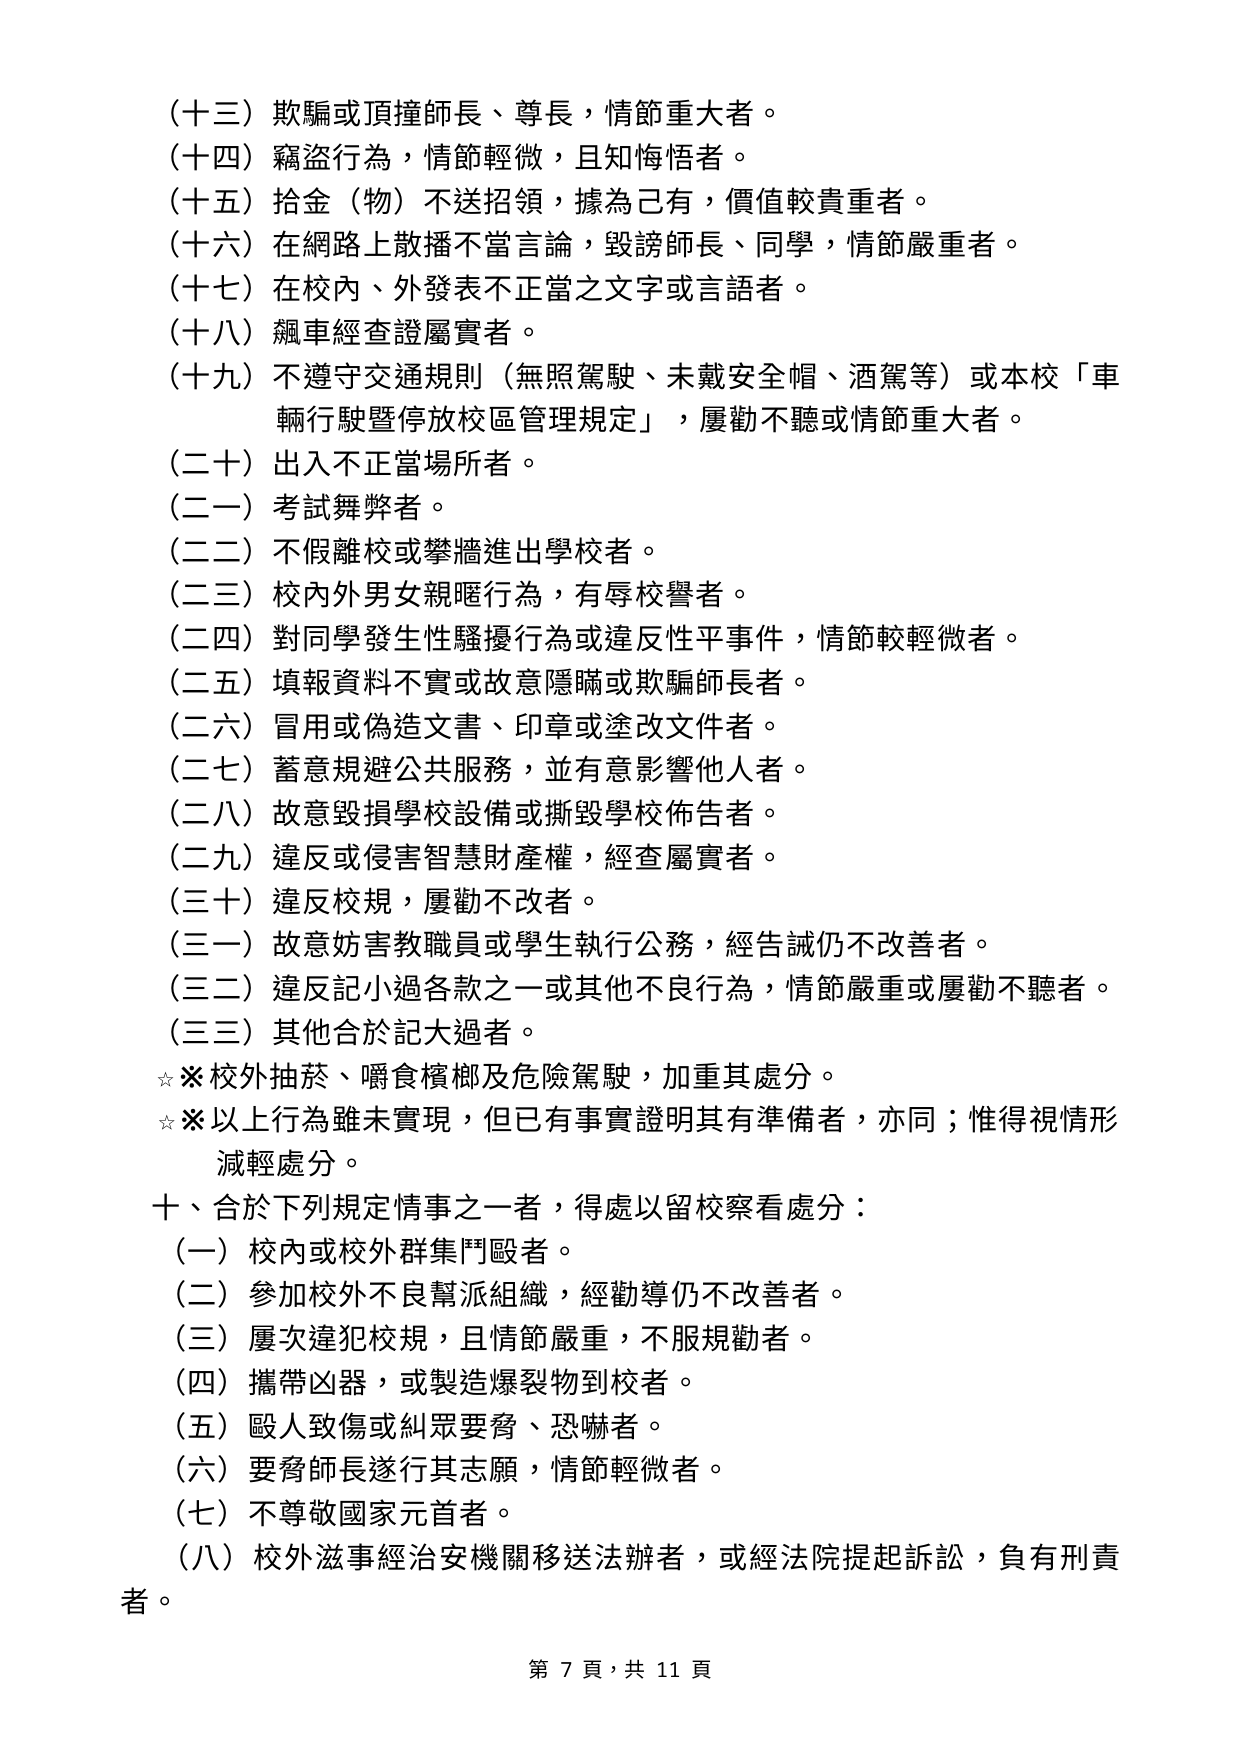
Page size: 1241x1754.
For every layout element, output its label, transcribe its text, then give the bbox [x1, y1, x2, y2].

text （四）攜帶凶器，或製造爆裂物到校者。 [120, 1358, 1120, 1402]
text （十六）在網路上散播不當言論，毀謗師長、同學，情節嚴重者。 [120, 221, 1120, 264]
text （二九）違反或侵害智慧財產權，經查屬實者。 [151, 833, 1120, 877]
text （二四）對同學發生性騷擾行為或違反性平事件，情節較輕微者。 [120, 614, 1120, 658]
text （十三）欺騙或頂撞師長、尊長，情節重大者。 [120, 89, 1120, 133]
text （十九）不遵守交通規則（無照駕駛、未戴安全帽、酒駕等）或本校「車輛行駛暨停放校區管理規定」，屢勸不聽或情節重大者。 [151, 352, 1120, 439]
text （三三）其他合於記大過者。 [151, 1008, 1120, 1052]
text （六）要脅師長遂行其志願，情節輕微者。 [120, 1446, 1120, 1489]
text （二）參加校外不良幫派組織，經勸導仍不改善者。 [120, 1271, 1120, 1314]
text （十七）在校內、外發表不正當之文字或言語者。 [120, 264, 1120, 308]
text 十、合於下列規定情事之一者，得處以留校察看處分： [120, 1183, 1120, 1227]
text （三十）違反校規，屢勸不改者。 [120, 877, 1120, 921]
text （二十）出入不正當場所者。 [120, 439, 1120, 483]
text （二三）校內外男女親暱行為，有辱校譽者。 [120, 571, 1120, 614]
text （十五）拾金（物）不送招領，據為己有，價值較貴重者。 [120, 177, 1120, 221]
text （五）毆人致傷或糾眾要脅、恐嚇者。 [120, 1402, 1120, 1446]
text （一）校內或校外群集鬥毆者。 [120, 1227, 1120, 1271]
text （二五）填報資料不實或故意隱瞞或欺騙師長者。 [120, 658, 1120, 702]
text （二七）蓄意規避公共服務，並有意影響他人者。 [120, 746, 1120, 789]
text （三二）違反記小過各款之一或其他不良行為，情節嚴重或屢勸不聽者。 [151, 964, 1120, 1008]
text ☆※校外抽菸、嚼食檳榔及危險駕駛，加重其處分。 [120, 1052, 1120, 1096]
text （二六）冒用或偽造文書、印章或塗改文件者。 [151, 702, 1120, 746]
text （十八）飆車經查證屬實者。 [151, 308, 1120, 352]
text （三）屢次違犯校規，且情節嚴重，不服規勸者。 [120, 1314, 1120, 1358]
text （七）不尊敬國家元首者。 [120, 1489, 1120, 1533]
text （二二）不假離校或攀牆進出學校者。 [120, 527, 1120, 571]
text （八）校外滋事經治安機關移送法辦者，或經法院提起訴訟，負有刑責者。 [120, 1533, 1120, 1621]
text （三一）故意妨害教職員或學生執行公務，經告誡仍不改善者。 [120, 921, 1120, 964]
text （二一）考試舞弊者。 [120, 483, 1120, 527]
text （十四）竊盜行為，情節輕微，且知悔悟者。 [120, 133, 1120, 177]
text ☆※以上行為雖未實現，但已有事實證明其有準備者，亦同；惟得視情形減輕處分。 [158, 1096, 1120, 1183]
text （二八）故意毀損學校設備或撕毀學校佈告者。 [120, 789, 1120, 833]
